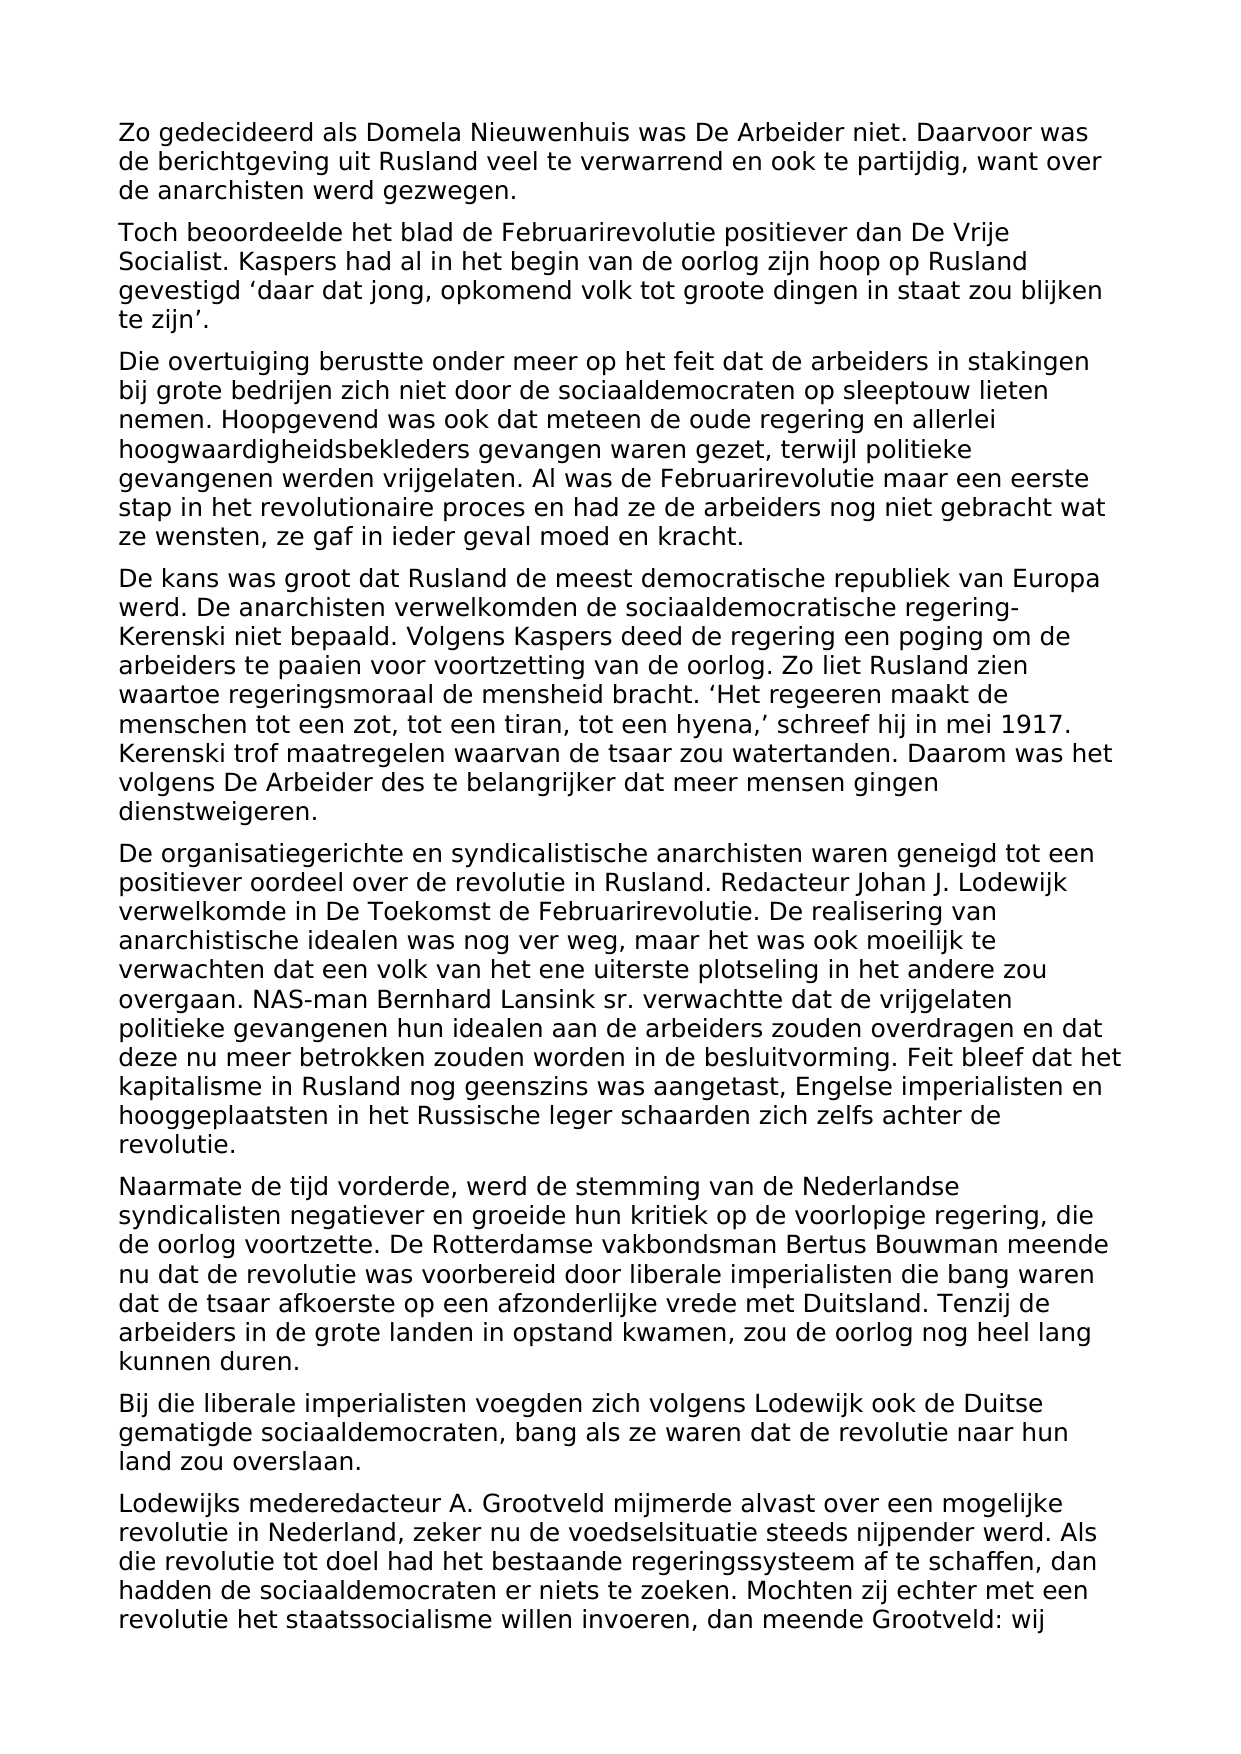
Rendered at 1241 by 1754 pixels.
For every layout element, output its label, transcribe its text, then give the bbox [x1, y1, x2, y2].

text Die overtuiging berustte onder meer op het feit dat de arbeiders in stakingen bij grote bedrijen zich niet door de sociaaldemocraten op sleeptouw lieten nemen. Hoopgevend was ook dat meteen de oude regering en allerlei hoogwaardigheidsbekleders gevangen waren gezet, terwijl politieke gevangenen werden vrijgelaten. Al was de Februarirevolutie maar een eerste stap in het revolutionaire proces en had ze de arbeiders nog niet gebracht wat ze wensten, ze gaf in ieder geval moed en kracht. [118, 347, 1122, 551]
text Naarmate de tijd vorderde, werd de stemming van de Nederlandse syndicalisten negatiever en groeide hun kritiek op de voorlopige regering, die de oorlog voortzette. De Rotterdamse vakbondsman Bertus Bouwman meende nu dat de revolutie was voorbereid door liberale imperialisten die bang waren dat de tsaar afkoerste op een afzonderlijke vrede met Duitsland. Tenzij de arbeiders in de grote landen in opstand kwamen, zou de oorlog nog heel lang kunnen duren. [118, 1172, 1122, 1376]
text De kans was groot dat Rusland de meest democratische republiek van Europa werd. De anarchisten verwelkomden de sociaaldemocratische regering-Kerenski niet bepaald. Volgens Kaspers deed de regering een poging om de arbeiders te paaien voor voortzetting van de oorlog. Zo liet Rusland zien waartoe regeringsmoraal de mensheid bracht. ‘Het regeeren maakt de menschen tot een zot, tot een tiran, tot een hyena,’ schreef hij in mei 1917. Kerenski trof maatregelen waarvan de tsaar zou watertanden. Daarom was het volgens De Arbeider des te belangrijker dat meer mensen gingen dienstweigeren. [118, 564, 1122, 826]
text Zo gedecideerd als Domela Nieuwenhuis was De Arbeider niet. Daarvoor was de berichtgeving uit Rusland veel te verwarrend en ook te partijdig, want over de anarchisten werd gezwegen. [118, 118, 1122, 206]
text Toch beoordeelde het blad de Februarirevolutie positiever dan De Vrije Socialist. Kaspers had al in het begin van de oorlog zijn hoop op Rusland gevestigd ‘daar dat jong, opkomend volk tot groote dingen in staat zou blijken te zijn’. [118, 218, 1122, 335]
text Lodewijks mederedacteur A. Grootveld mijmerde alvast over een mogelijke revolutie in Nederland, zeker nu de voedselsituatie steeds nijpender werd. Als die revolutie tot doel had het bestaande regeringssysteem af te schaffen, dan hadden de sociaaldemocraten er niets te zoeken. Mochten zij echter met een revolutie het staatssocialisme willen invoeren, dan meende Grootveld: wij [118, 1489, 1122, 1635]
text Bij die liberale imperialisten voegden zich volgens Lodewijk ook de Duitse gematigde sociaaldemocraten, bang als ze waren dat de revolutie naar hun land zou overslaan. [118, 1389, 1122, 1476]
text De organisatiegerichte en syndicalistische anarchisten waren geneigd tot een positiever oordeel over de revolutie in Rusland. Redacteur Johan J. Lodewijk verwelkomde in De Toekomst de Februarirevolutie. De realisering van anarchistische idealen was nog ver weg, maar het was ook moeilijk te verwachten dat een volk van het ene uiterste plotseling in het andere zou overgaan. NAS-man Bernhard Lansink sr. verwachtte dat de vrijgelaten politieke gevangenen hun idealen aan de arbeiders zouden overdragen en dat deze nu meer betrokken zouden worden in de besluitvorming. Feit bleef dat het kapitalisme in Rusland nog geenszins was aangetast, Engelse imperialisten en hooggeplaatsten in het Russische leger schaarden zich zelfs achter de revolutie. [118, 839, 1122, 1160]
